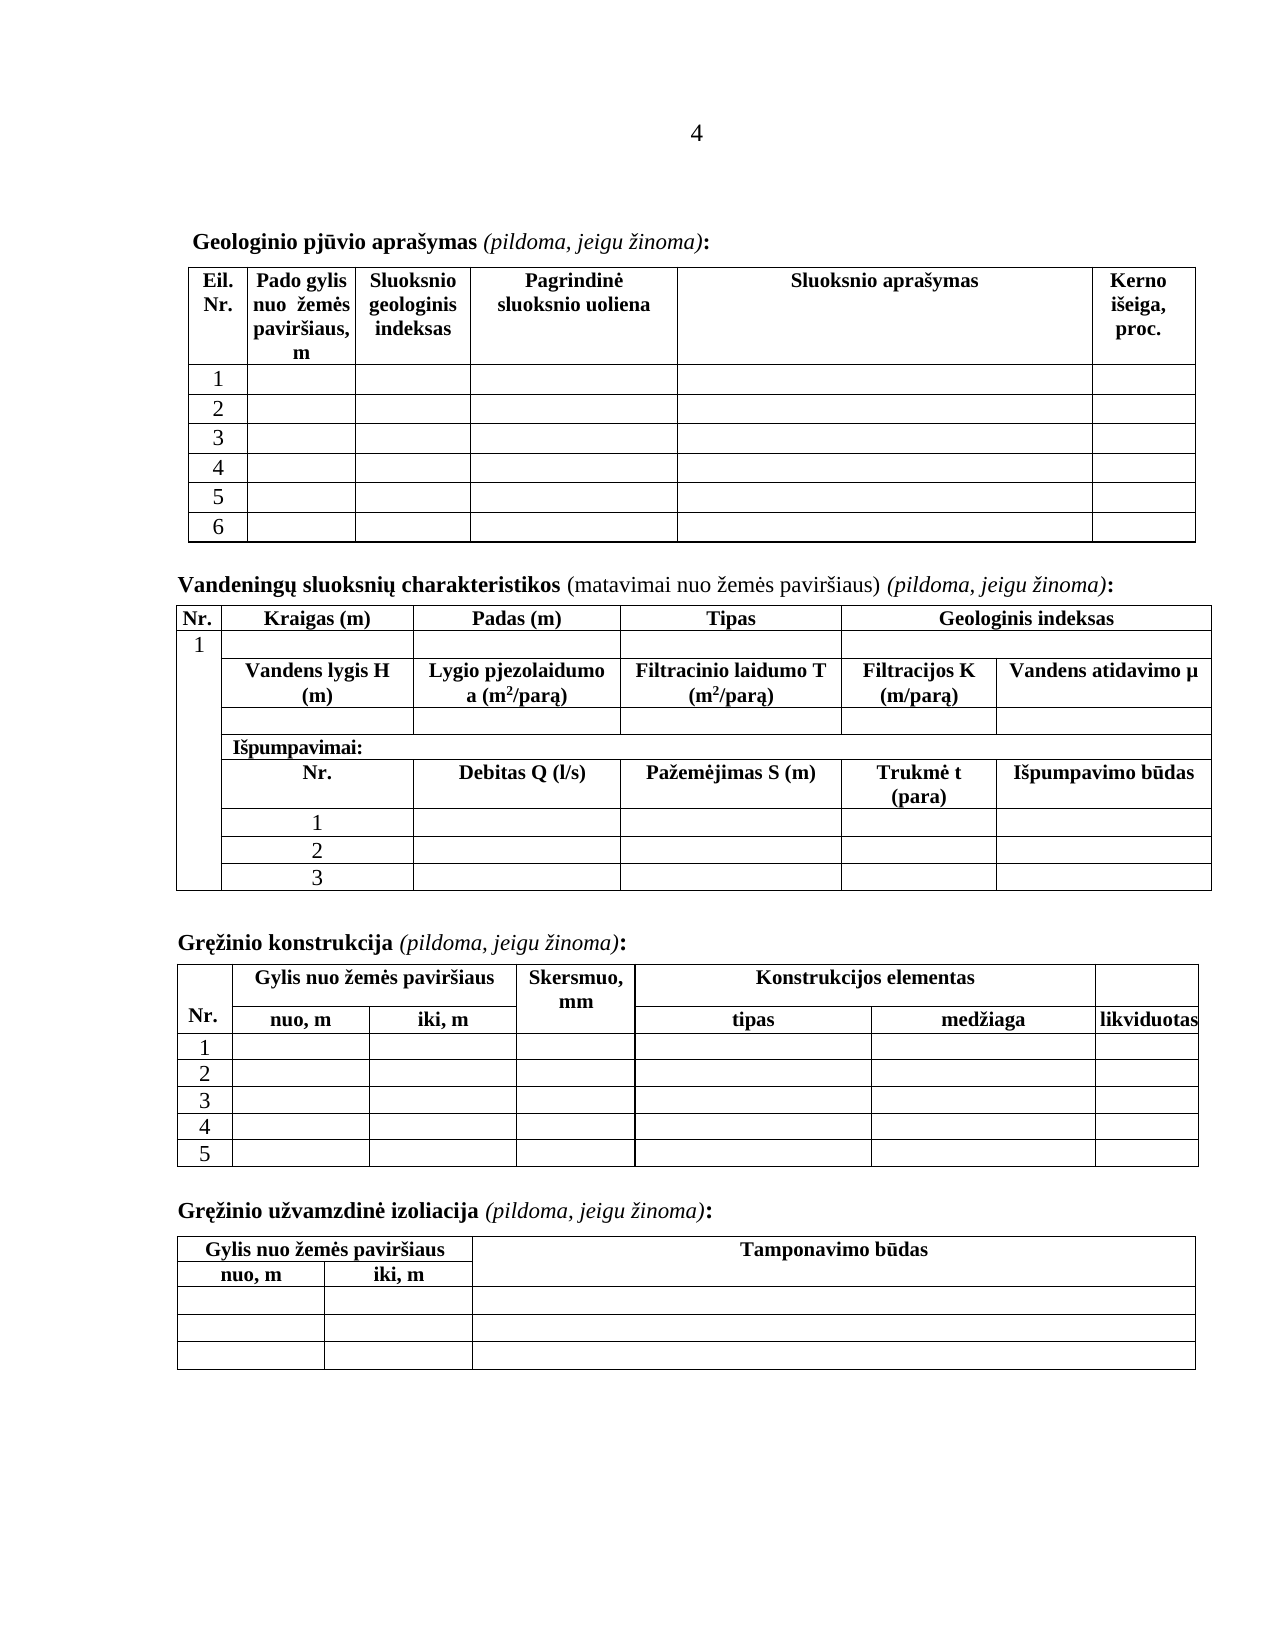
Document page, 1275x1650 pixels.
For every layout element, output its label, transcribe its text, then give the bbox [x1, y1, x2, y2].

table_cell [1093, 424, 1195, 453]
table_cell [678, 365, 1092, 393]
table_cell [414, 631, 620, 657]
table_cell 1 [177, 631, 221, 890]
text Gręžinio konstrukcija (pildoma, jeigu žinoma): [177, 927, 1216, 956]
table_header Geologinis indeksas [842, 606, 1211, 630]
table_header Tamponavimo būdas [473, 1237, 1195, 1286]
table_cell nuo, m [178, 1262, 324, 1286]
table_cell [471, 424, 677, 453]
table_cell [325, 1342, 472, 1368]
table_cell [233, 1060, 369, 1086]
table_cell Trukmė t (para) [842, 760, 996, 808]
table_cell 6 [189, 513, 247, 541]
table_cell [233, 1114, 369, 1139]
table_cell [248, 483, 355, 512]
table_cell [636, 1140, 871, 1166]
table_cell [678, 454, 1092, 482]
table_cell 1 [178, 1034, 232, 1059]
table_cell [248, 454, 355, 482]
table_cell [1096, 1140, 1198, 1166]
table_header Padas (m) [414, 606, 620, 630]
table_cell Nr. [222, 760, 413, 808]
table_cell [621, 631, 841, 657]
table_cell [356, 483, 470, 512]
table_cell [248, 424, 355, 453]
table_cell [678, 513, 1092, 541]
table_cell Vandens lygis H (m) [222, 659, 413, 707]
table_cell [325, 1287, 472, 1314]
text Geologinio pjūvio aprašymas (pildoma, jeigu žinoma): [192, 228, 1216, 255]
table_cell [842, 864, 996, 890]
table_header Nr. [178, 965, 232, 1033]
table_cell [1093, 365, 1195, 393]
table_header Sluoksnio geologinis indeksas [356, 268, 470, 364]
table_cell [473, 1342, 1195, 1368]
table_cell [678, 424, 1092, 453]
table_cell [517, 1060, 634, 1086]
table_cell 1 [222, 809, 413, 836]
table_cell [178, 1315, 324, 1341]
table_cell 2 [222, 837, 413, 863]
table_cell [248, 513, 355, 541]
table_cell 3 [178, 1087, 232, 1112]
table_cell [178, 1342, 324, 1368]
table_header Pado gylis nuo žemės paviršiaus, m [248, 268, 355, 364]
table_cell [471, 365, 677, 393]
table_cell [872, 1087, 1095, 1112]
table_cell iki, m [370, 1007, 516, 1033]
table_cell likviduotas [1096, 1007, 1198, 1033]
table_header Sluoksnio aprašymas [678, 268, 1092, 364]
table_cell 4 [178, 1114, 232, 1139]
table_cell [178, 1287, 324, 1314]
table_header Konstrukcijos elementas [636, 965, 1095, 1006]
table_cell [621, 864, 841, 890]
table_cell [636, 1060, 871, 1086]
table_cell [1096, 1087, 1198, 1112]
table_cell Vandens atidavimo µ [997, 659, 1211, 707]
table_cell [621, 809, 841, 836]
table_cell [872, 1114, 1095, 1139]
table_cell [248, 365, 355, 393]
table_cell [1093, 483, 1195, 512]
table_cell [370, 1034, 516, 1059]
table_cell [414, 864, 620, 890]
table_cell [842, 631, 1211, 657]
table_cell [248, 395, 355, 423]
table_header Skersmuo, mm [517, 965, 634, 1033]
table_cell Pažemėjimas S (m) [621, 760, 841, 808]
table_cell [370, 1114, 516, 1139]
table_header Nr. [177, 606, 221, 630]
table_cell [517, 1140, 634, 1166]
table_cell 4 [189, 454, 247, 482]
table_cell [356, 365, 470, 393]
table_cell [473, 1287, 1195, 1314]
table_cell [1096, 1114, 1198, 1139]
table_cell 1 [189, 365, 247, 393]
table_cell [842, 837, 996, 863]
table_cell tipas [636, 1007, 871, 1033]
table_cell [473, 1315, 1195, 1341]
table_cell Išpumpavimo būdas [997, 760, 1211, 808]
table_cell [414, 708, 620, 734]
table_cell [222, 708, 413, 734]
table_header Kerno išeiga, proc. [1093, 268, 1195, 364]
table_cell [621, 837, 841, 863]
table_cell [233, 1087, 369, 1112]
table_cell [233, 1034, 369, 1059]
table_header Tipas [621, 606, 841, 630]
table_cell Lygio pjezolaidumo a (m2/parą) [414, 659, 620, 707]
table_cell [1093, 395, 1195, 423]
table_cell iki, m [325, 1262, 472, 1286]
table_cell [414, 837, 620, 863]
table_cell [1096, 1034, 1198, 1059]
table_cell [356, 424, 470, 453]
table_cell [1093, 513, 1195, 541]
table_header Kraigas (m) [222, 606, 413, 630]
table_cell [872, 1060, 1095, 1086]
table_cell [1093, 454, 1195, 482]
table_cell medžiaga [872, 1007, 1095, 1033]
table_cell [471, 513, 677, 541]
text Vandeningų sluoksnių charakteristikos (matavimai nuo žemės paviršiaus) (pildoma, jeigu žinoma): [177, 569, 1216, 598]
table_cell [414, 809, 620, 836]
table_cell Debitas Q (l/s) [414, 760, 620, 808]
table_cell 3 [189, 424, 247, 453]
table_cell [842, 809, 996, 836]
text Gręžinio užvamzdinė izoliacija (pildoma, jeigu žinoma): [177, 1195, 1216, 1224]
table_cell [471, 483, 677, 512]
table_cell [621, 708, 841, 734]
table_cell [997, 809, 1211, 836]
table_cell [356, 513, 470, 541]
table_cell [872, 1034, 1095, 1059]
table_cell Išpumpavimai: [222, 735, 1211, 759]
table_cell [517, 1034, 634, 1059]
table_cell [517, 1087, 634, 1112]
table_cell [370, 1140, 516, 1166]
table_cell 5 [189, 483, 247, 512]
table_cell [636, 1087, 871, 1112]
table_cell 5 [178, 1140, 232, 1166]
table_cell nuo, m [233, 1007, 369, 1033]
table_cell [370, 1087, 516, 1112]
table_cell Filtracijos K (m/parą) [842, 659, 996, 707]
table_cell [678, 483, 1092, 512]
table_cell [356, 395, 470, 423]
table_cell [636, 1034, 871, 1059]
table_cell [636, 1114, 871, 1139]
table_cell [370, 1060, 516, 1086]
table_cell 2 [189, 395, 247, 423]
table_header [1096, 965, 1198, 1006]
table_cell [471, 395, 677, 423]
table_cell [233, 1140, 369, 1166]
table_cell [997, 708, 1211, 734]
table_cell [222, 631, 413, 657]
table_cell 2 [178, 1060, 232, 1086]
table_cell Filtracinio laidumo T (m2/parą) [621, 659, 841, 707]
table_cell [325, 1315, 472, 1341]
table_cell [517, 1114, 634, 1139]
table_header Gylis nuo žemės paviršiaus [178, 1237, 472, 1261]
table_cell [997, 837, 1211, 863]
table_cell [842, 708, 996, 734]
table_header Gylis nuo žemės paviršiaus [233, 965, 516, 1006]
table_header Pagrindinė sluoksnio uoliena [471, 268, 677, 364]
table_header Eil. Nr. [189, 268, 247, 364]
table_cell [678, 395, 1092, 423]
table_cell [1096, 1060, 1198, 1086]
table_cell 3 [222, 864, 413, 890]
table_cell [997, 864, 1211, 890]
table_cell [471, 454, 677, 482]
table_cell [356, 454, 470, 482]
table_cell [872, 1140, 1095, 1166]
